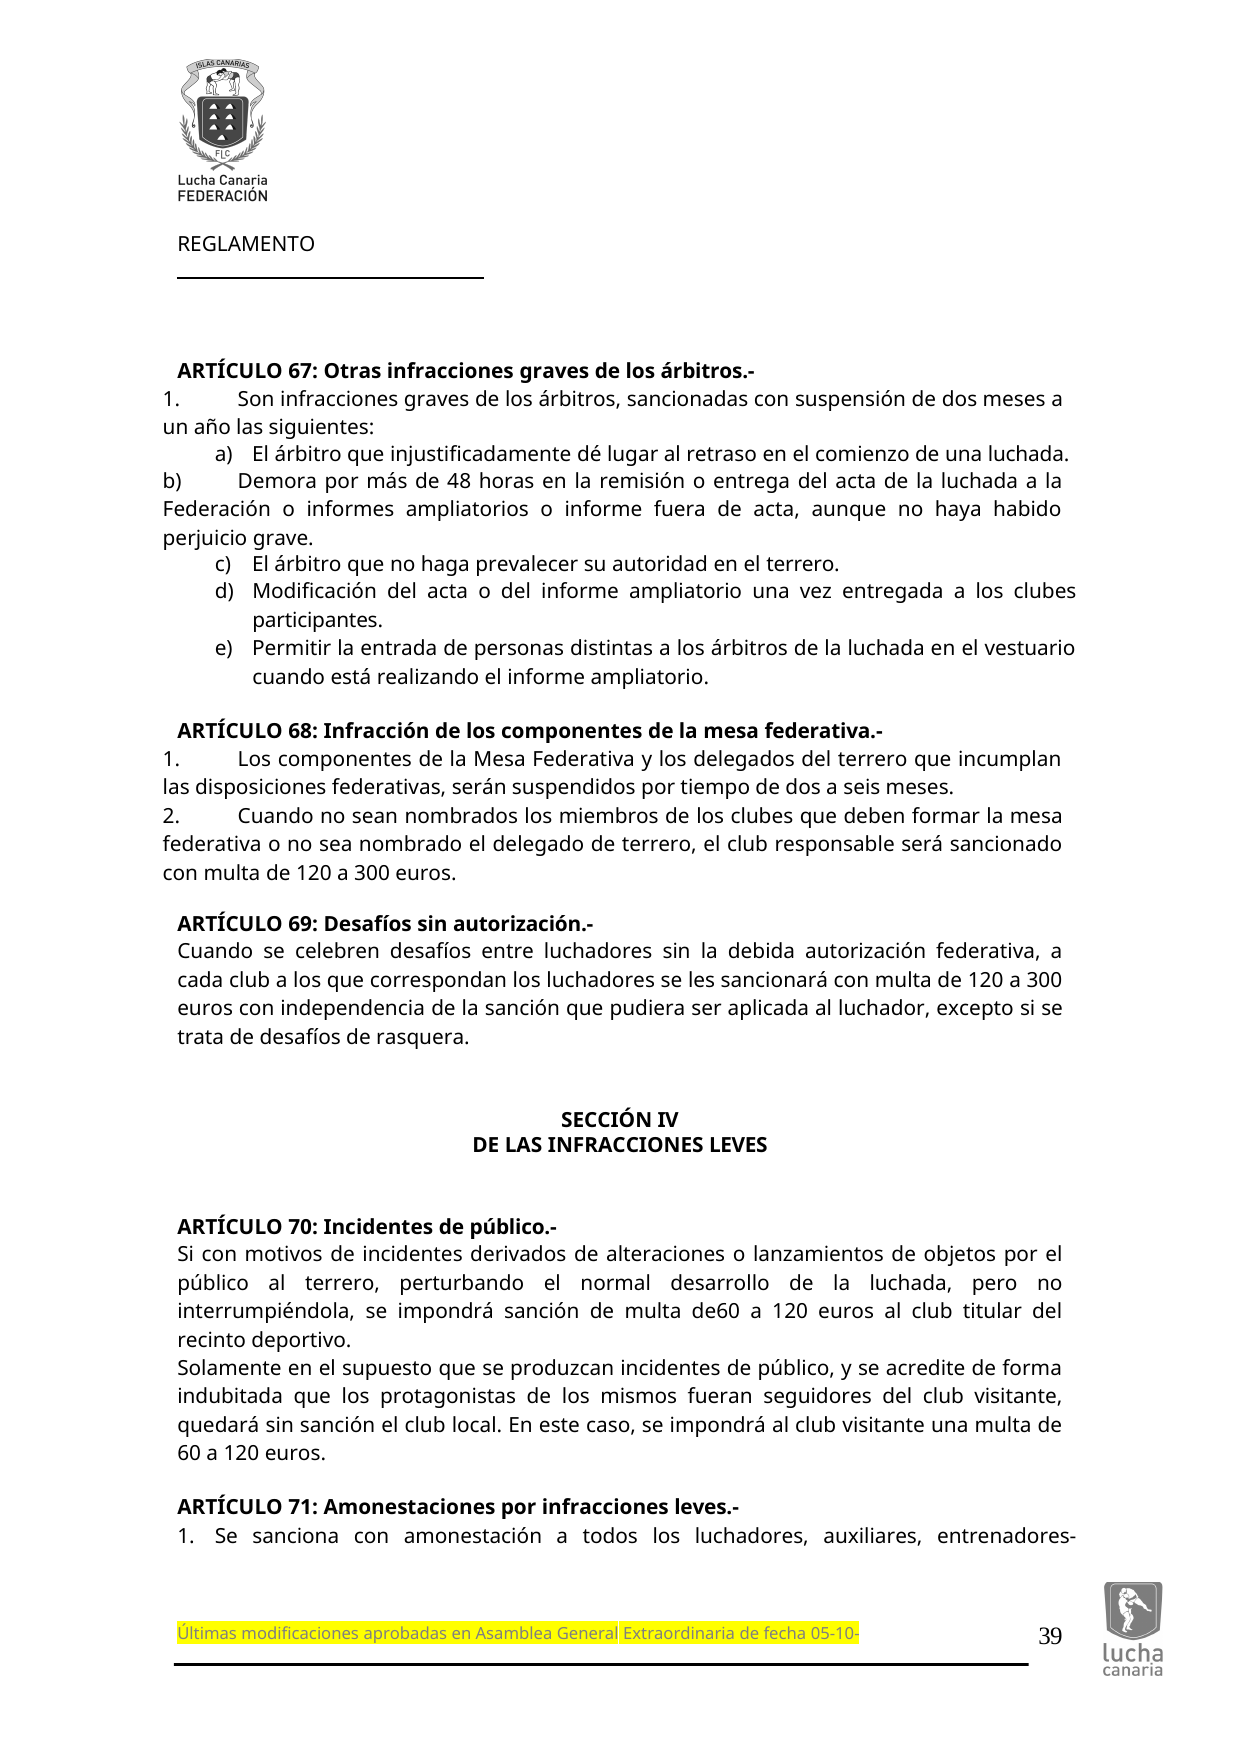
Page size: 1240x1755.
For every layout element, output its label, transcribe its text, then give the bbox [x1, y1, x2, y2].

text DE LAS INFRACCIONES LEVES [163, 1132, 1077, 1157]
text Si con motivos de incidentes derivados de alteraciones o lanzamientos de objetos por el público al terrero, perturbando el normal desarrollo de la luchada, pero no interrumpiéndola, se impondrá sanción de multa de60 a 120 euros al club titular del recinto deportivo. [177, 1239, 1063, 1353]
list Modificación del acta o del informe ampliatorio una vez entregada a los clubes participantes. [214, 577, 1077, 633]
list Demora por más de 48 horas en la remisión o entrega del acta de la luchada a la Federación o informes ampliatorios o informe fuera de acta, aunque no haya habido perjuicio grave. [162, 466, 1063, 551]
text Solamente en el supuesto que se produzcan incidentes de público, y se acredite de forma indubitada que los protagonistas de los mismos fueran seguidores del club visitante, quedará sin sanción el club local. En este caso, se impondrá al club visitante una multa de 60 a 120 euros. [177, 1353, 1063, 1467]
subtitle ARTÍCULO 70: Incidentes de público.- [177, 1214, 1077, 1239]
list El árbitro que no haga prevalecer su autoridad en el terrero. [214, 551, 1077, 577]
text SECCIÓN IV [163, 1107, 1077, 1132]
list Permitir la entrada de personas distintas a los árbitros de la luchada en el vestuario cuando está realizando el informe ampliatorio. [214, 633, 1077, 690]
subtitle ARTÍCULO 71: Amonestaciones por infracciones leves.- [177, 1492, 1077, 1520]
list El árbitro que injustificadamente dé lugar al retraso en el comienzo de una luchada. [214, 441, 1077, 466]
subtitle ARTÍCULO 68: Infracción de los componentes de la mesa federativa.- [177, 719, 1077, 744]
list Son infracciones graves de los árbitros, sancionadas con suspensión de dos meses a un año las siguientes: [162, 384, 1063, 441]
subtitle ARTÍCULO 69: Desafíos sin autorización.- [177, 911, 1077, 936]
list Se sanciona con amonestación a todos los luchadores, auxiliares, entrenadores- [177, 1521, 1077, 1549]
list Los componentes de la Mesa Federativa y los delegados del terrero que incumplan las disposiciones federativas, serán suspendidos por tiempo de dos a seis meses. [162, 744, 1063, 801]
list Cuando no sean nombrados los miembros de los clubes que deben formar la mesa federativa o no sea nombrado el delegado de terrero, el club responsable será sancionado con multa de 120 a 300 euros. [162, 801, 1063, 886]
text Cuando se celebren desafíos entre luchadores sin la debida autorización federativa, a cada club a los que correspondan los luchadores se les sancionará con multa de 120 a 300 euros con independencia de la sanción que pudiera ser aplicada al luchador, excepto si se trata de desafíos de rasquera. [177, 936, 1063, 1050]
subtitle ARTÍCULO 67: Otras infracciones graves de los árbitros.- [177, 359, 1077, 384]
